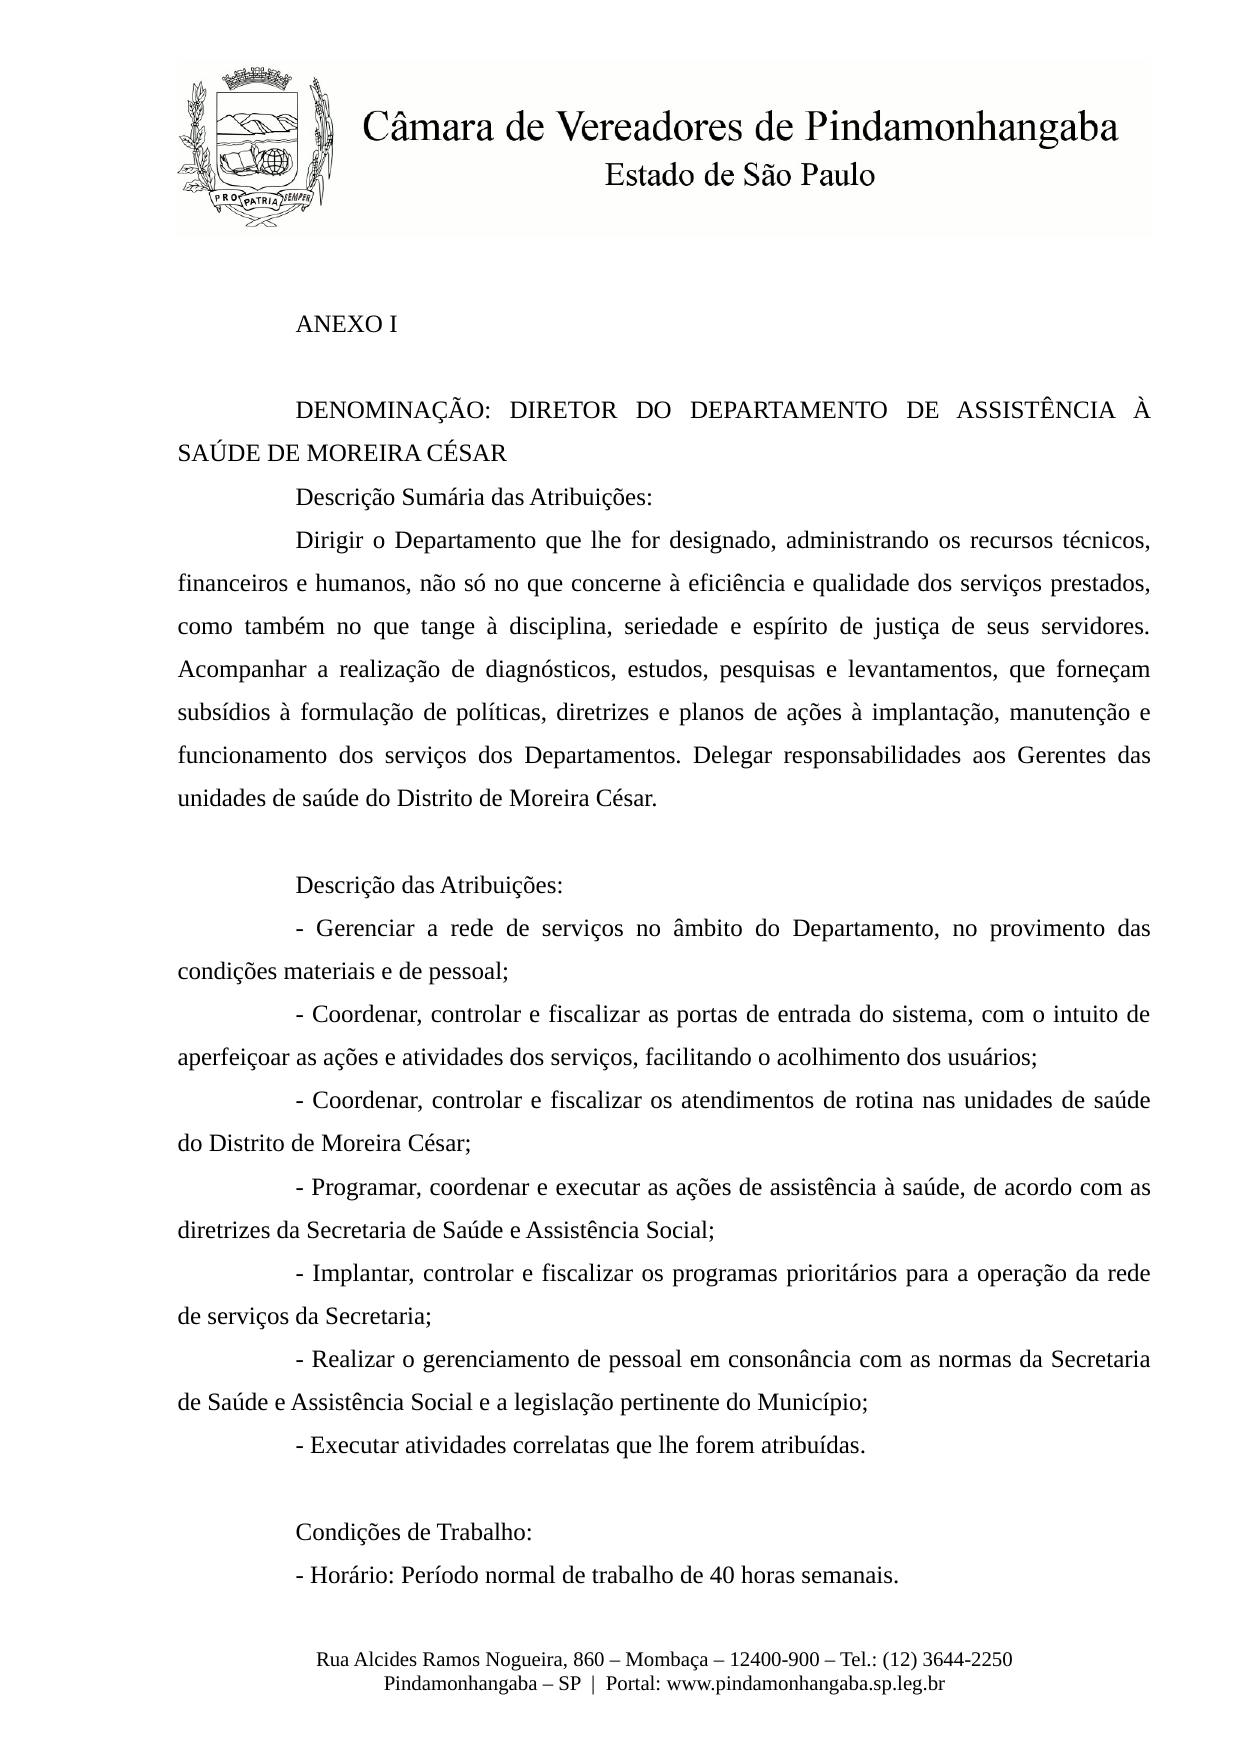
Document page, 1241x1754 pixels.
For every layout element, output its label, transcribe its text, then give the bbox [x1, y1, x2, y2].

text - Gerenciar a rede de serviços no âmbito do Departamento, no provimento das condições materiais e de pessoal; [177, 913, 1152, 985]
text - Implantar, controlar e fiscalizar os programas prioritários para a operação da rede de serviços da Secretaria; [177, 1258, 1152, 1330]
text ANEXO I [177, 309, 1152, 338]
text Dirigir o Departamento que lhe for designado, administrando os recursos técnicos, financeiros e humanos, não só no que concerne à eficiência e qualidade dos serviços prestados, como também no que tange à disciplina, seriedade e espírito de justiça de seus servidores. Acompanhar a realização de diagnósticos, estudos, pesquisas e levantamentos, que forneçam subsídios à formulação de políticas, diretrizes e planos de ações à implantação, manutenção e funcionamento dos serviços dos Departamentos. Delegar responsabilidades aos Gerentes das unidades de saúde do Distrito de Moreira César. [177, 525, 1152, 812]
picture [177, 59, 1152, 236]
text - Executar atividades correlatas que lhe forem atribuídas. [177, 1430, 1152, 1459]
text - Coordenar, controlar e fiscalizar os atendimentos de rotina nas unidades de saúde do Distrito de Moreira César; [177, 1085, 1152, 1157]
text - Realizar o gerenciamento de pessoal em consonância com as normas da Secretaria de Saúde e Assistência Social e a legislação pertinente do Município; [177, 1344, 1152, 1416]
text Descrição das Atribuições: [177, 870, 1152, 898]
text - Coordenar, controlar e fiscalizar as portas de entrada do sistema, com o intuito de aperfeiçoar as ações e atividades dos serviços, facilitando o acolhimento dos usuários; [177, 999, 1152, 1071]
text Condições de Trabalho: [177, 1517, 1152, 1545]
text - Programar, coordenar e executar as ações de assistência à saúde, de acordo com as diretrizes da Secretaria de Saúde e Assistência Social; [177, 1172, 1152, 1243]
text DENOMINAÇÃO: DIRETOR DO DEPARTAMENTO DE ASSISTÊNCIA À SAÚDE DE MOREIRA CÉSAR [177, 395, 1152, 467]
text Descrição Sumária das Atribuições: [177, 482, 1152, 510]
text - Horário: Período normal de trabalho de 40 horas semanais. [177, 1560, 1152, 1588]
